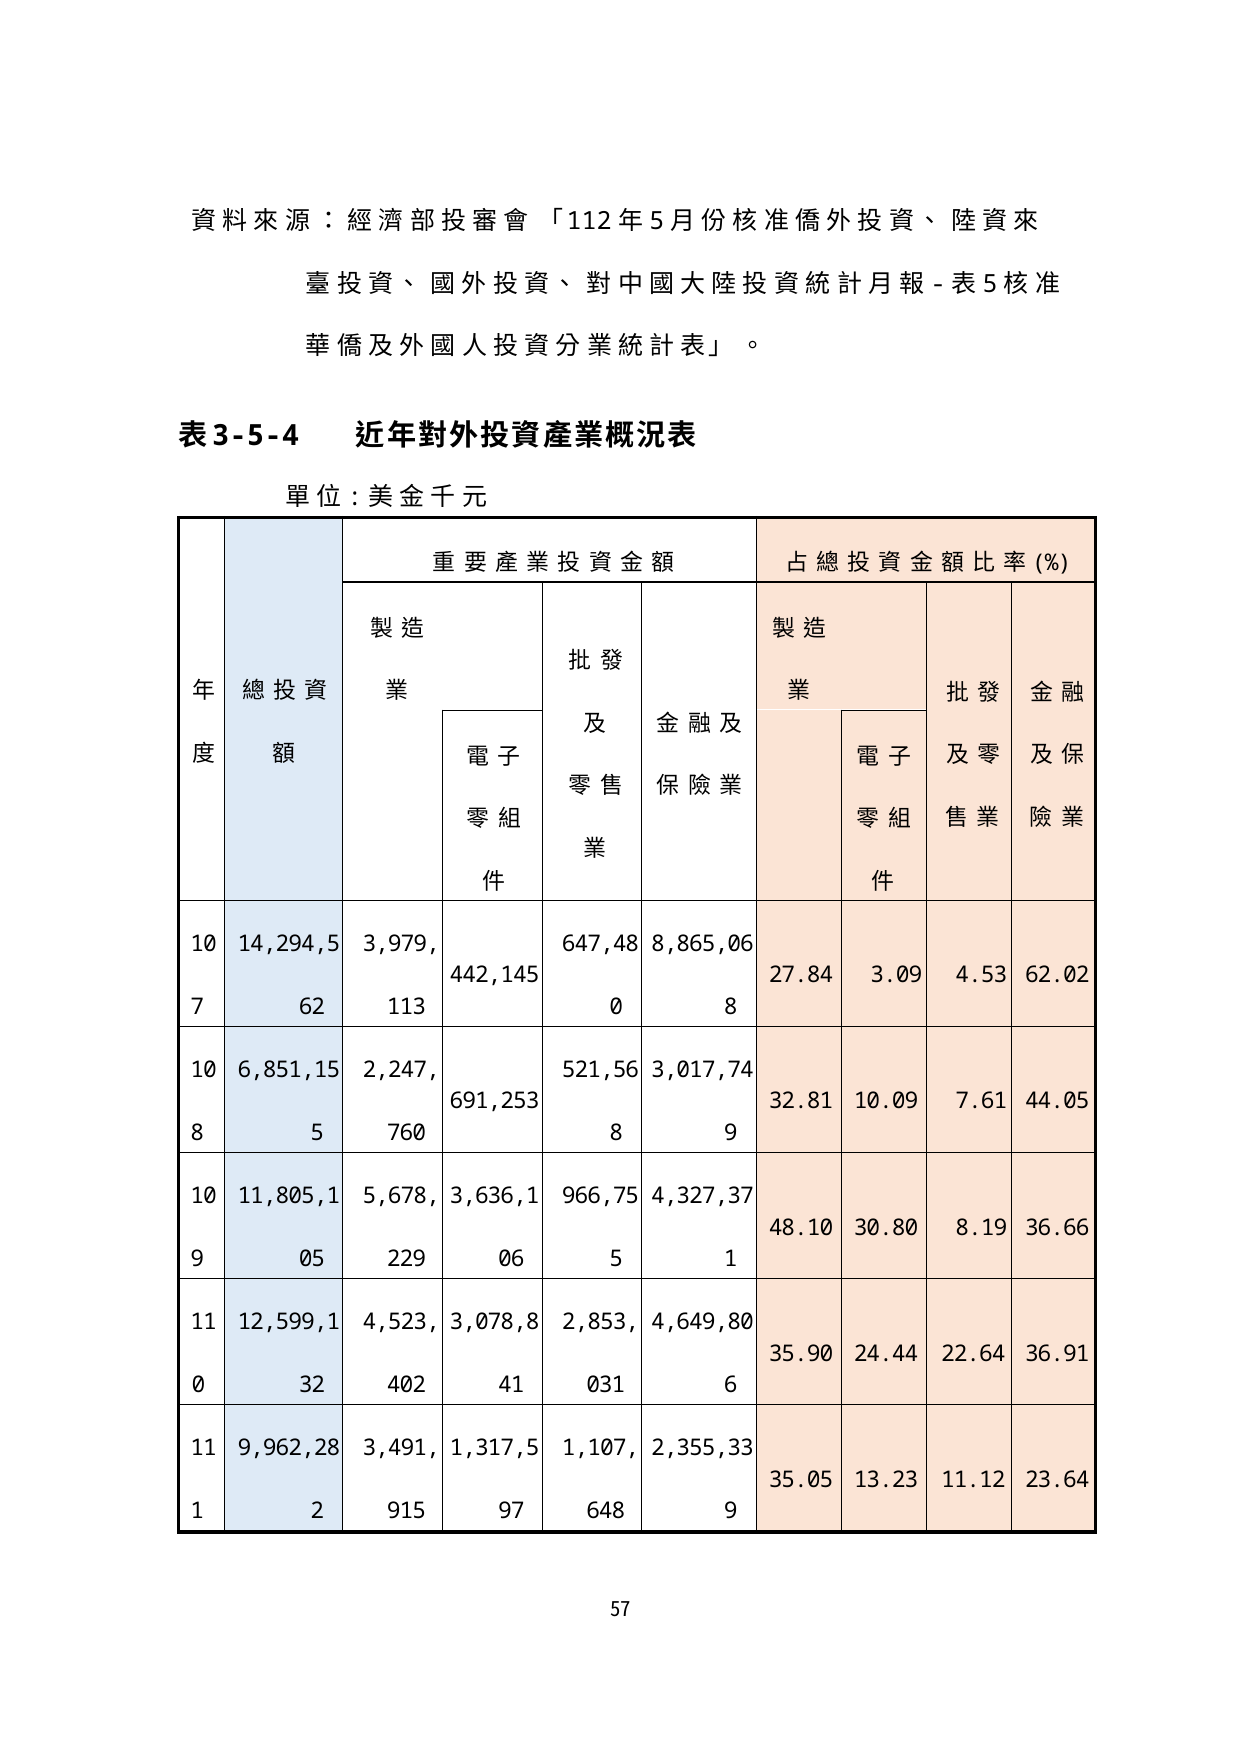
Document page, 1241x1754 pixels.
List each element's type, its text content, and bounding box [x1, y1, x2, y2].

table_cell 3,491,915 [343, 1405, 442, 1530]
table_cell 11,805,105 [225, 1153, 342, 1278]
table_cell 30.80 [842, 1153, 926, 1278]
table_cell 7.61 [927, 1027, 1011, 1152]
table_cell 2,247,760 [343, 1027, 442, 1152]
table_cell [343, 710, 442, 900]
table_cell 24.44 [842, 1279, 926, 1404]
table_cell 2,355,339 [642, 1405, 756, 1530]
table_cell 36.91 [1012, 1279, 1094, 1404]
table_cell 金融及 保險業 [642, 583, 756, 900]
table_cell 691,253 [443, 1027, 542, 1152]
table_cell 4,649,806 [642, 1279, 756, 1404]
table_cell 3,078,841 [443, 1279, 542, 1404]
table_cell 電子零組件 [842, 711, 926, 900]
table_cell 1,317,597 [443, 1405, 542, 1530]
table_header 重要產業投資金額 [343, 519, 756, 581]
table_cell 35.90 [757, 1279, 841, 1404]
table_cell 電子 零組件 [443, 711, 542, 900]
table_cell 23.64 [1012, 1405, 1094, 1530]
table_cell 批發及 零售業 [543, 583, 641, 900]
table_cell 521,568 [543, 1027, 641, 1152]
table_cell 批發及零售業 [927, 583, 1011, 900]
table_cell 36.66 [1012, 1153, 1094, 1278]
table_cell 13.23 [842, 1405, 926, 1530]
table_cell 4.53 [927, 901, 1011, 1026]
table_cell 10.09 [842, 1027, 926, 1152]
table_cell 製造業 [343, 583, 442, 709]
table_cell [841, 583, 926, 709]
table_cell 4,523,402 [343, 1279, 442, 1404]
table_cell 966,755 [543, 1153, 641, 1278]
table_cell 14,294,562 [225, 901, 342, 1026]
table_cell 44.05 [1012, 1027, 1094, 1152]
table_cell 金融及保險業 [1012, 583, 1094, 900]
table_cell 6,851,155 [225, 1027, 342, 1152]
table_cell 4,327,371 [642, 1153, 756, 1278]
table_cell 647,480 [543, 901, 641, 1026]
table_cell 8.19 [927, 1153, 1011, 1278]
table_cell 3,979,113 [343, 901, 442, 1026]
table_cell [757, 710, 841, 900]
table_cell 3.09 [842, 901, 926, 1026]
table_cell 442,145 [443, 901, 542, 1026]
table_cell 27.84 [757, 901, 841, 1026]
text 資料來源：經濟部投審會「112年5月份核准僑外投資、陸資來臺投資、國外投資、對中國大陸投資統計月報-表5核准華僑及外國人投資分業統計表」。 [178, 177, 1063, 365]
table_cell 12,599,132 [225, 1279, 342, 1404]
table_header 年度 [180, 519, 224, 900]
table_cell 62.02 [1012, 901, 1094, 1026]
table_cell 5,678,229 [343, 1153, 442, 1278]
table_cell 111 [180, 1405, 224, 1530]
table_cell 3,017,749 [642, 1027, 756, 1152]
table_cell 8,865,068 [642, 901, 756, 1026]
table_cell 3,636,106 [443, 1153, 542, 1278]
table_cell 1,107,648 [543, 1405, 641, 1530]
table_cell 22.64 [927, 1279, 1011, 1404]
table_cell 48.10 [757, 1153, 841, 1278]
text 表3-5-4 近年對外投資產業概況表 單位:美金千元 [177, 391, 1092, 516]
table_cell 109 [180, 1153, 224, 1278]
table_cell [443, 583, 542, 709]
table_cell 2,853,031 [543, 1279, 641, 1404]
table_cell 108 [180, 1027, 224, 1152]
table_cell 11.12 [927, 1405, 1011, 1530]
table_cell 35.05 [757, 1405, 841, 1530]
table_header 總投資額 [225, 519, 342, 900]
table_header 占總投資金額比率(%) [757, 519, 1094, 581]
table_cell 製造業 [757, 583, 841, 709]
table_cell 110 [180, 1279, 224, 1404]
table_cell 107 [180, 901, 224, 1026]
table_cell 32.81 [757, 1027, 841, 1152]
table_cell 9,962,282 [225, 1405, 342, 1530]
